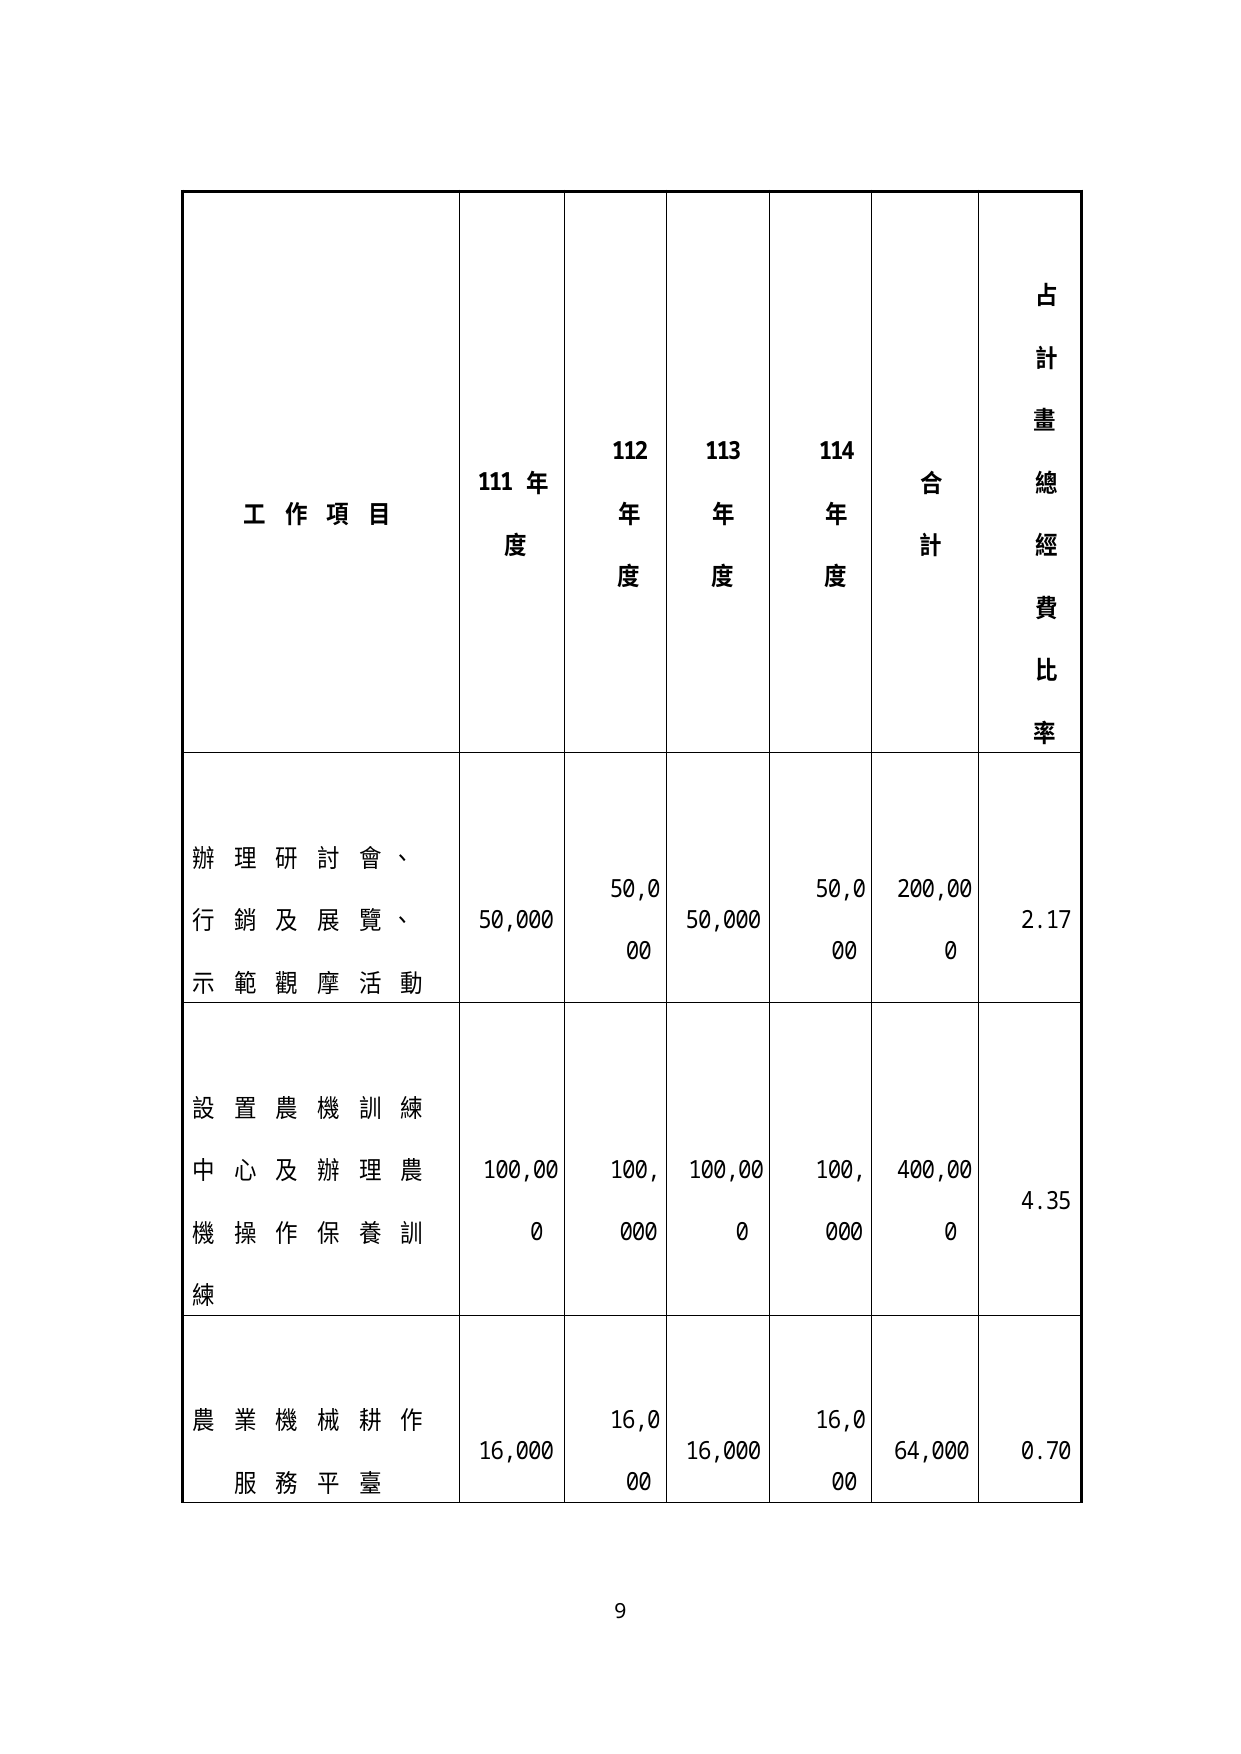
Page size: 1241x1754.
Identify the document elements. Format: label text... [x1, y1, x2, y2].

table_cell 100,000 [770, 1003, 871, 1314]
table_cell 4.35 [979, 1003, 1080, 1314]
table_header 112年度 [565, 193, 666, 752]
table_header 占計畫 總經費比率 [979, 193, 1080, 752]
table_cell 100,000 [667, 1003, 769, 1314]
table_cell 16,000 [667, 1316, 769, 1502]
table_cell 2.17 [979, 753, 1080, 1002]
table_header 114年度 [770, 193, 871, 752]
table_cell 農業機械耕作服務平臺 [184, 1316, 459, 1502]
table_cell 設置農機訓練中心及辦理農機操作保養訓練 [184, 1003, 459, 1314]
table_header 111年度 [460, 193, 564, 752]
table_cell 400,000 [872, 1003, 978, 1314]
table_cell 100,000 [565, 1003, 666, 1314]
table_cell 100,000 [460, 1003, 564, 1314]
table_header 合計 [872, 193, 978, 752]
table_cell 16,000 [770, 1316, 871, 1502]
table_cell 16,000 [460, 1316, 564, 1502]
table_cell 辦理研討會、行銷及展覽、示範觀摩活動 [184, 753, 459, 1002]
table_cell 50,000 [667, 753, 769, 1002]
table_cell 200,000 [872, 753, 978, 1002]
table_cell 50,000 [460, 753, 564, 1002]
table_cell 50,000 [770, 753, 871, 1002]
table_header 工作項目 [184, 193, 459, 752]
table_cell 0.70 [979, 1316, 1080, 1502]
table_cell 50,000 [565, 753, 666, 1002]
table_cell 64,000 [872, 1316, 978, 1502]
table_cell 16,000 [565, 1316, 666, 1502]
table_header 113年度 [667, 193, 769, 752]
